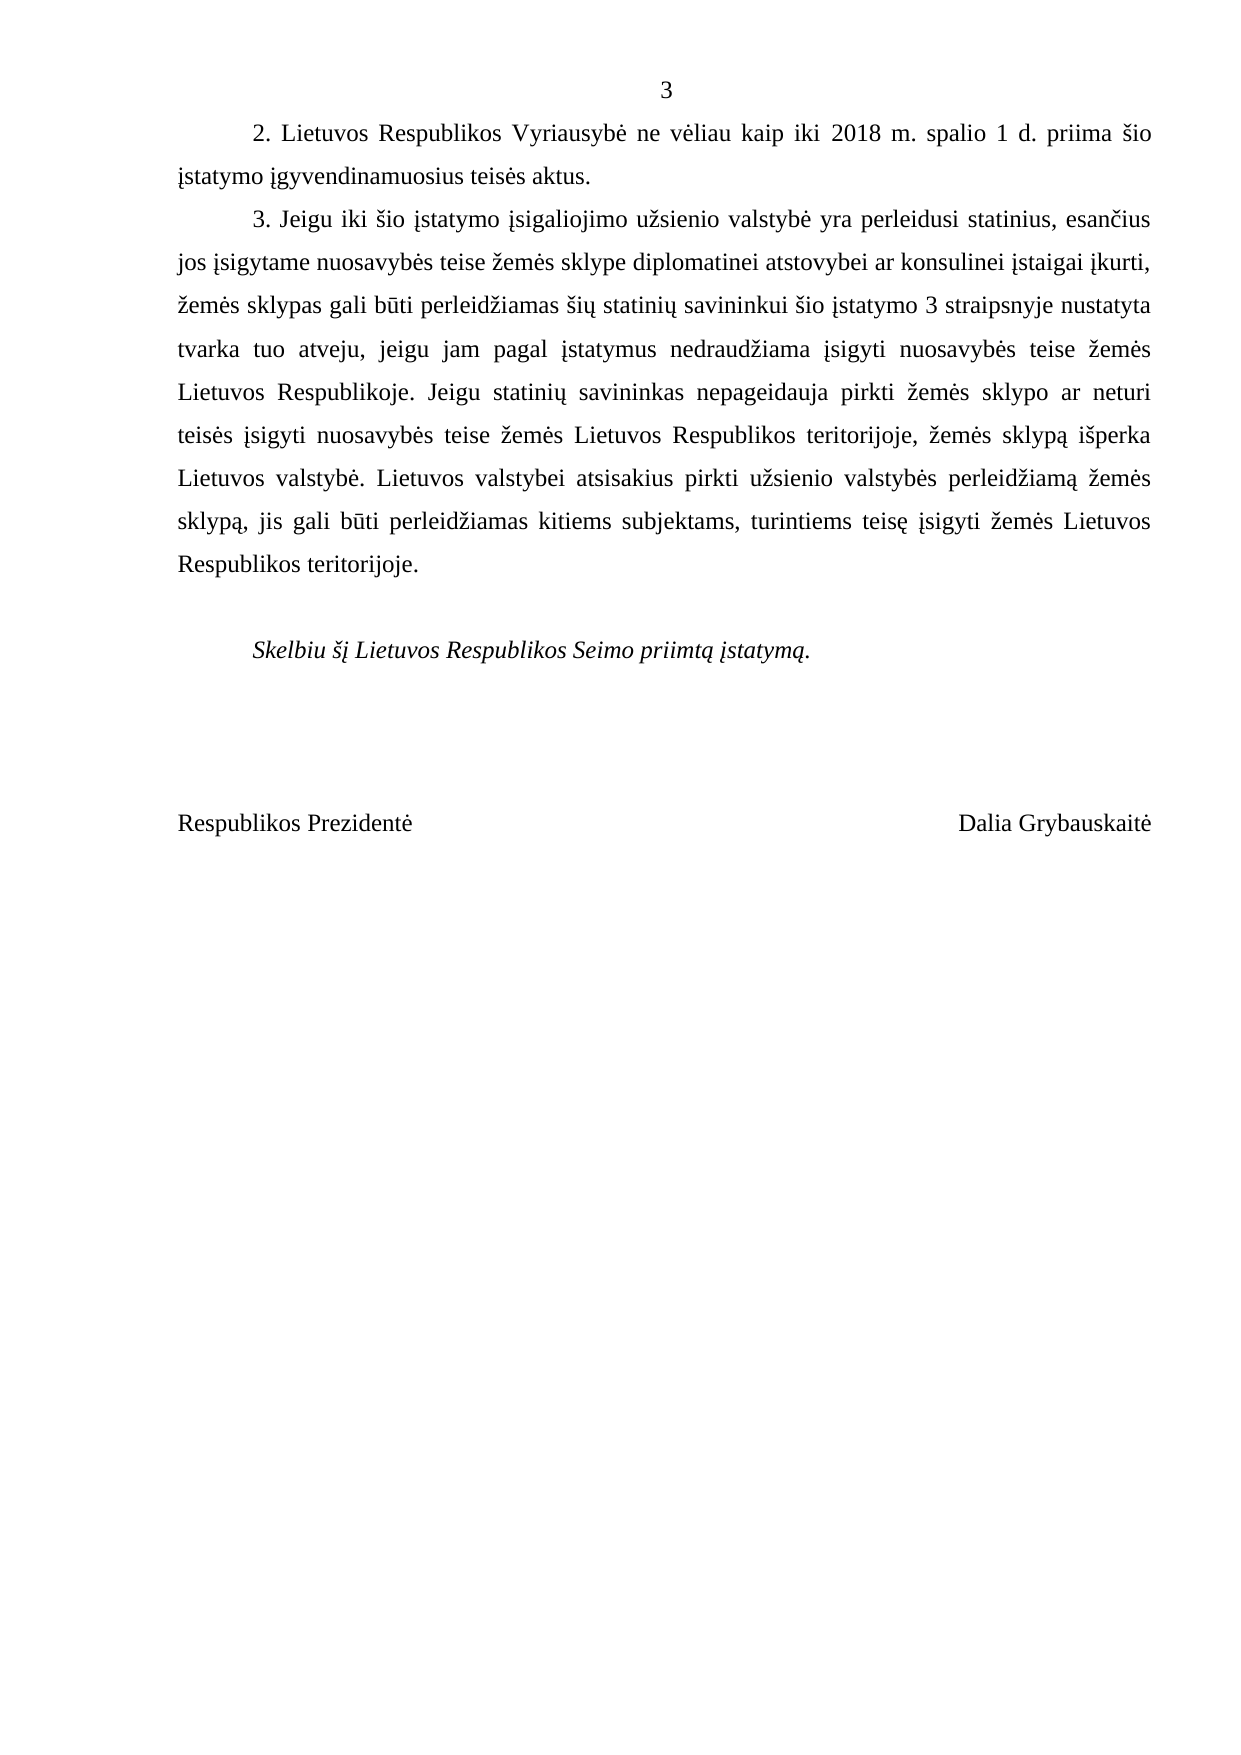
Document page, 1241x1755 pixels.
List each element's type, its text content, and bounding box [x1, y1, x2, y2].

text 2. Lietuvos Respublikos Vyriausybė ne vėliau kaip iki 2018 m. spalio 1 d. priima šio įstatymo įgyvendinamuosius teisės aktus. [177, 118, 1152, 190]
text Respublikos Prezidentė Dalia Grybauskaitė [177, 808, 1152, 837]
text Skelbiu šį Lietuvos Respublikos Seimo priimtą įstatymą. [177, 636, 1152, 664]
text 3. Jeigu iki šio įstatymo įsigaliojimo užsienio valstybė yra perleidusi statinius, esančius jos įsigytame nuosavybės teise žemės sklype diplomatinei atstovybei ar konsulinei įstaigai įkurti, žemės sklypas gali būti perleidžiamas šių statinių savininkui šio įstatymo 3 straipsnyje nustatyta tvarka tuo atveju, jeigu jam pagal įstatymus nedraudžiama įsigyti nuosavybės teise žemės Lietuvos Respublikoje. Jeigu statinių savininkas nepageidauja pirkti žemės sklypo ar neturi teisės įsigyti nuosavybės teise žemės Lietuvos Respublikos teritorijoje, žemės sklypą išperka Lietuvos valstybė. Lietuvos valstybei atsisakius pirkti užsienio valstybės perleidžiamą žemės sklypą, jis gali būti perleidžiamas kitiems subjektams, turintiems teisę įsigyti žemės Lietuvos Respublikos teritorijoje. [177, 204, 1152, 578]
